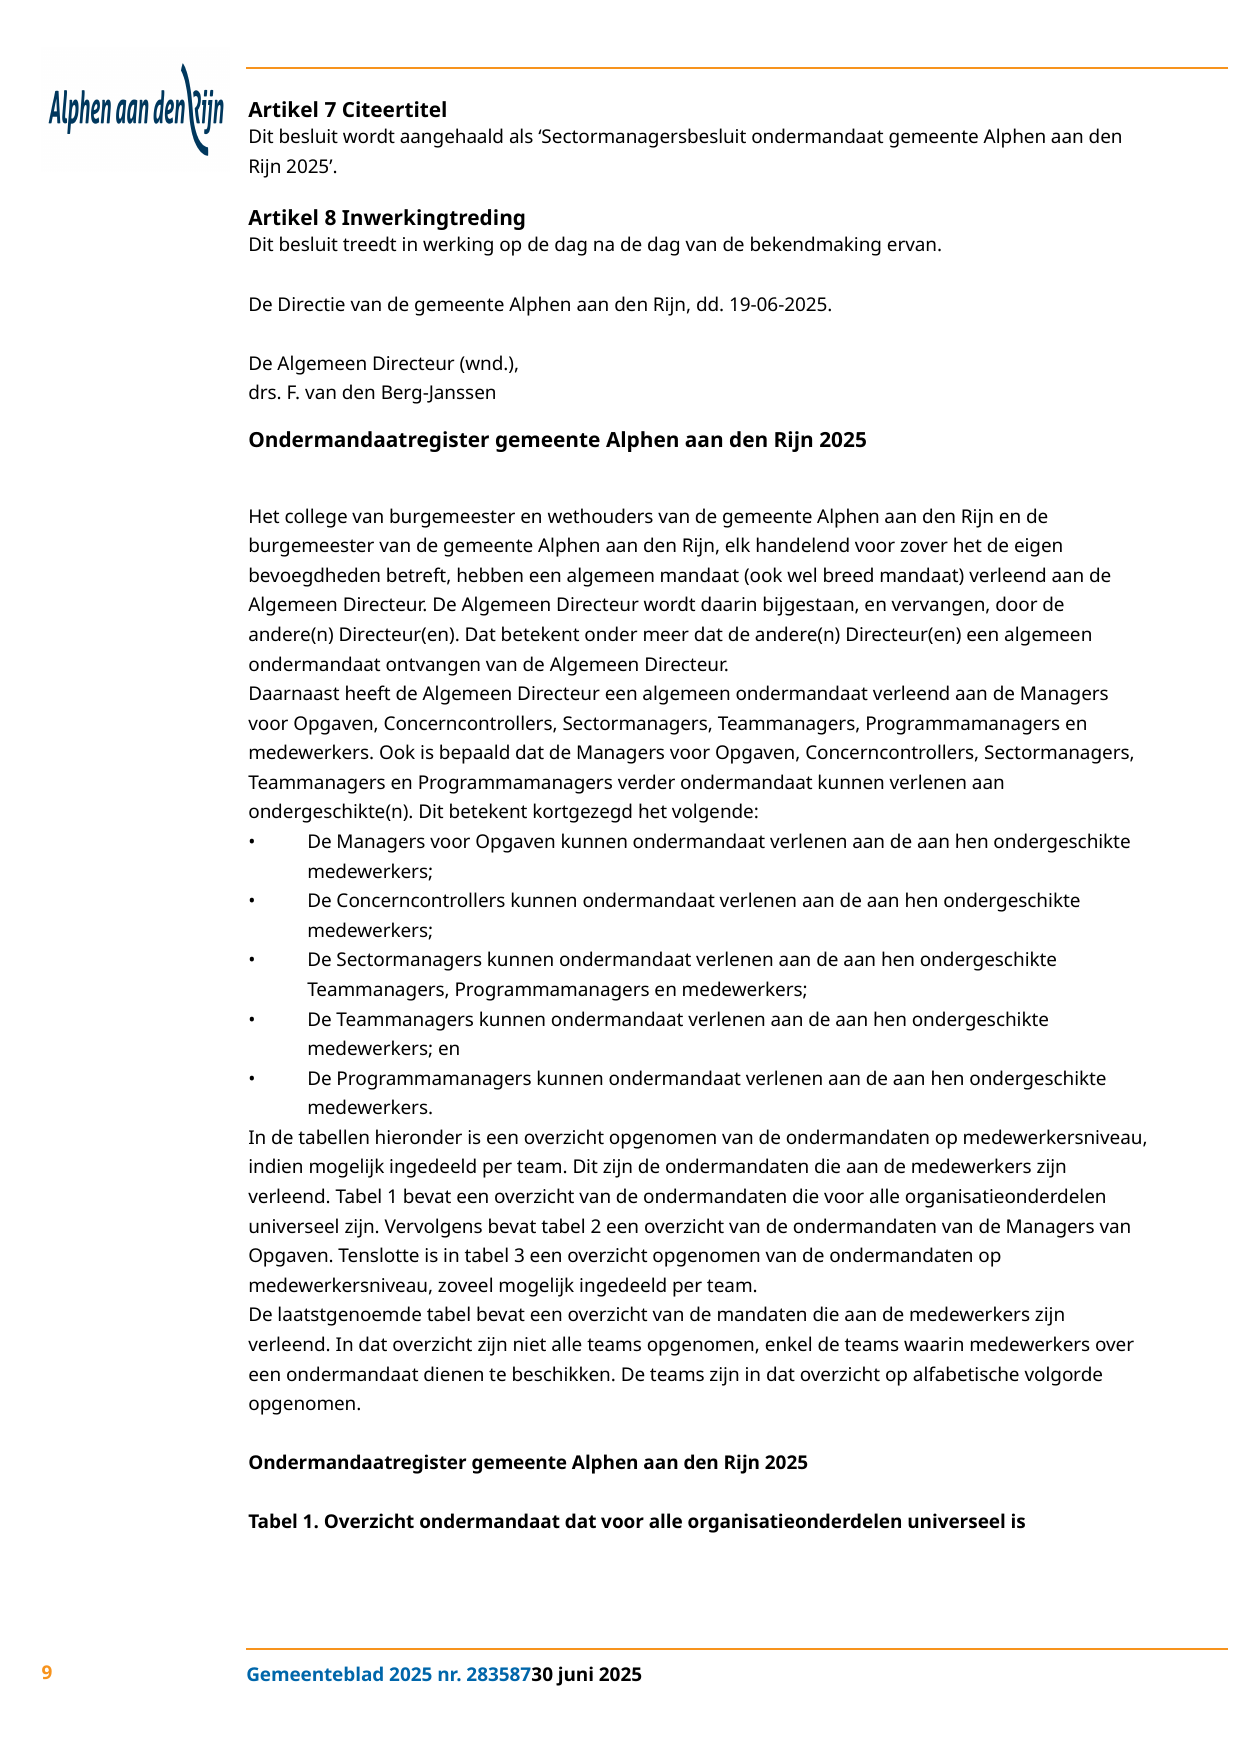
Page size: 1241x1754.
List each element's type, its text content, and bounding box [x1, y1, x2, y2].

text Artikel 7 Citeertitel [248, 95, 1152, 123]
text Daarnaast heeft de Algemeen Directeur een algemeen ondermandaat verleend aan de Managers voor Opgaven, Concerncontrollers, Sectormanagers, Teammanagers, Programmamanagers en medewerkers. Ook is bepaald dat de Managers voor Opgaven, Concerncontrollers, Sectormanagers, Teammanagers en Programmamanagers verder ondermandaat kunnen verlenen aan ondergeschikte(n). Dit betekent kortgezegd het volgende: [248, 680, 1152, 824]
list De Programmamanagers kunnen ondermandaat verlenen aan de aan hen ondergeschikte medewerkers. [248, 1065, 1152, 1120]
text Het college van burgemeester en wethouders van de gemeente Alphen aan den Rijn en de burgemeester van de gemeente Alphen aan den Rijn, elk handelend voor zover het de eigen bevoegdheden betreft, hebben een algemeen mandaat (ook wel breed mandaat) verleend aan de Algemeen Directeur. De Algemeen Directeur wordt daarin bijgestaan, en vervangen, door de andere(n) Directeur(en). Dat betekent onder meer dat de andere(n) Directeur(en) een algemeen ondermandaat ontvangen van de Algemeen Directeur. [248, 503, 1152, 677]
text Ondermandaatregister gemeente Alphen aan den Rijn 2025 [248, 1449, 1152, 1475]
text In de tabellen hieronder is een overzicht opgenomen van de ondermandaten op medewerkersniveau, indien mogelijk ingedeeld per team. Dit zijn de ondermandaten die aan de medewerkers zijn verleend. Tabel 1 bevat een overzicht van de ondermandaten die voor alle organisatieonderdelen universeel zijn. Vervolgens bevat tabel 2 een overzicht van de ondermandaten van de Managers van Opgaven. Tenslotte is in tabel 3 een overzicht opgenomen van de ondermandaten op medewerkersniveau, zoveel mogelijk ingedeeld per team. [248, 1124, 1152, 1298]
text De Directie van de gemeente Alphen aan den Rijn, dd. 19-06-2025. [248, 291, 1152, 317]
text De laatstgenoemde tabel bevat een overzicht van de mandaten die aan de medewerkers zijn verleend. In dat overzicht zijn niet alle teams opgenomen, enkel de teams waarin medewerkers over een ondermandaat dienen te beschikken. De teams zijn in dat overzicht op alfabetische volgorde opgenomen. [248, 1302, 1152, 1416]
text Dit besluit treedt in werking op de dag na de dag van de bekendmaking ervan. [248, 232, 1152, 257]
text Artikel 8 Inwerkingtreding [248, 203, 1152, 232]
list De Managers voor Opgaven kunnen ondermandaat verlenen aan de aan hen ondergeschikte medewerkers; [248, 828, 1152, 884]
list De Sectormanagers kunnen ondermandaat verlenen aan de aan hen ondergeschikte Teammanagers, Programmamanagers en medewerkers; [248, 947, 1152, 1002]
list De Concerncontrollers kunnen ondermandaat verlenen aan de aan hen ondergeschikte medewerkers; [248, 887, 1152, 943]
text Dit besluit wordt aangehaald als ‘Sectormanagersbesluit ondermandaat gemeente Alphen aan den Rijn 2025’. [248, 123, 1152, 178]
list De Teammanagers kunnen ondermandaat verlenen aan de aan hen ondergeschikte medewerkers; en [248, 1006, 1152, 1061]
text Tabel 1. Overzicht ondermandaat dat voor alle organisatieonderdelen universeel is [248, 1509, 1152, 1534]
text drs. F. van den Berg-Janssen [248, 379, 1152, 405]
text De Algemeen Directeur (wnd.), [248, 350, 1152, 376]
text Ondermandaatregister gemeente Alphen aan den Rijn 2025 [248, 425, 1152, 454]
picture [41, 47, 231, 172]
